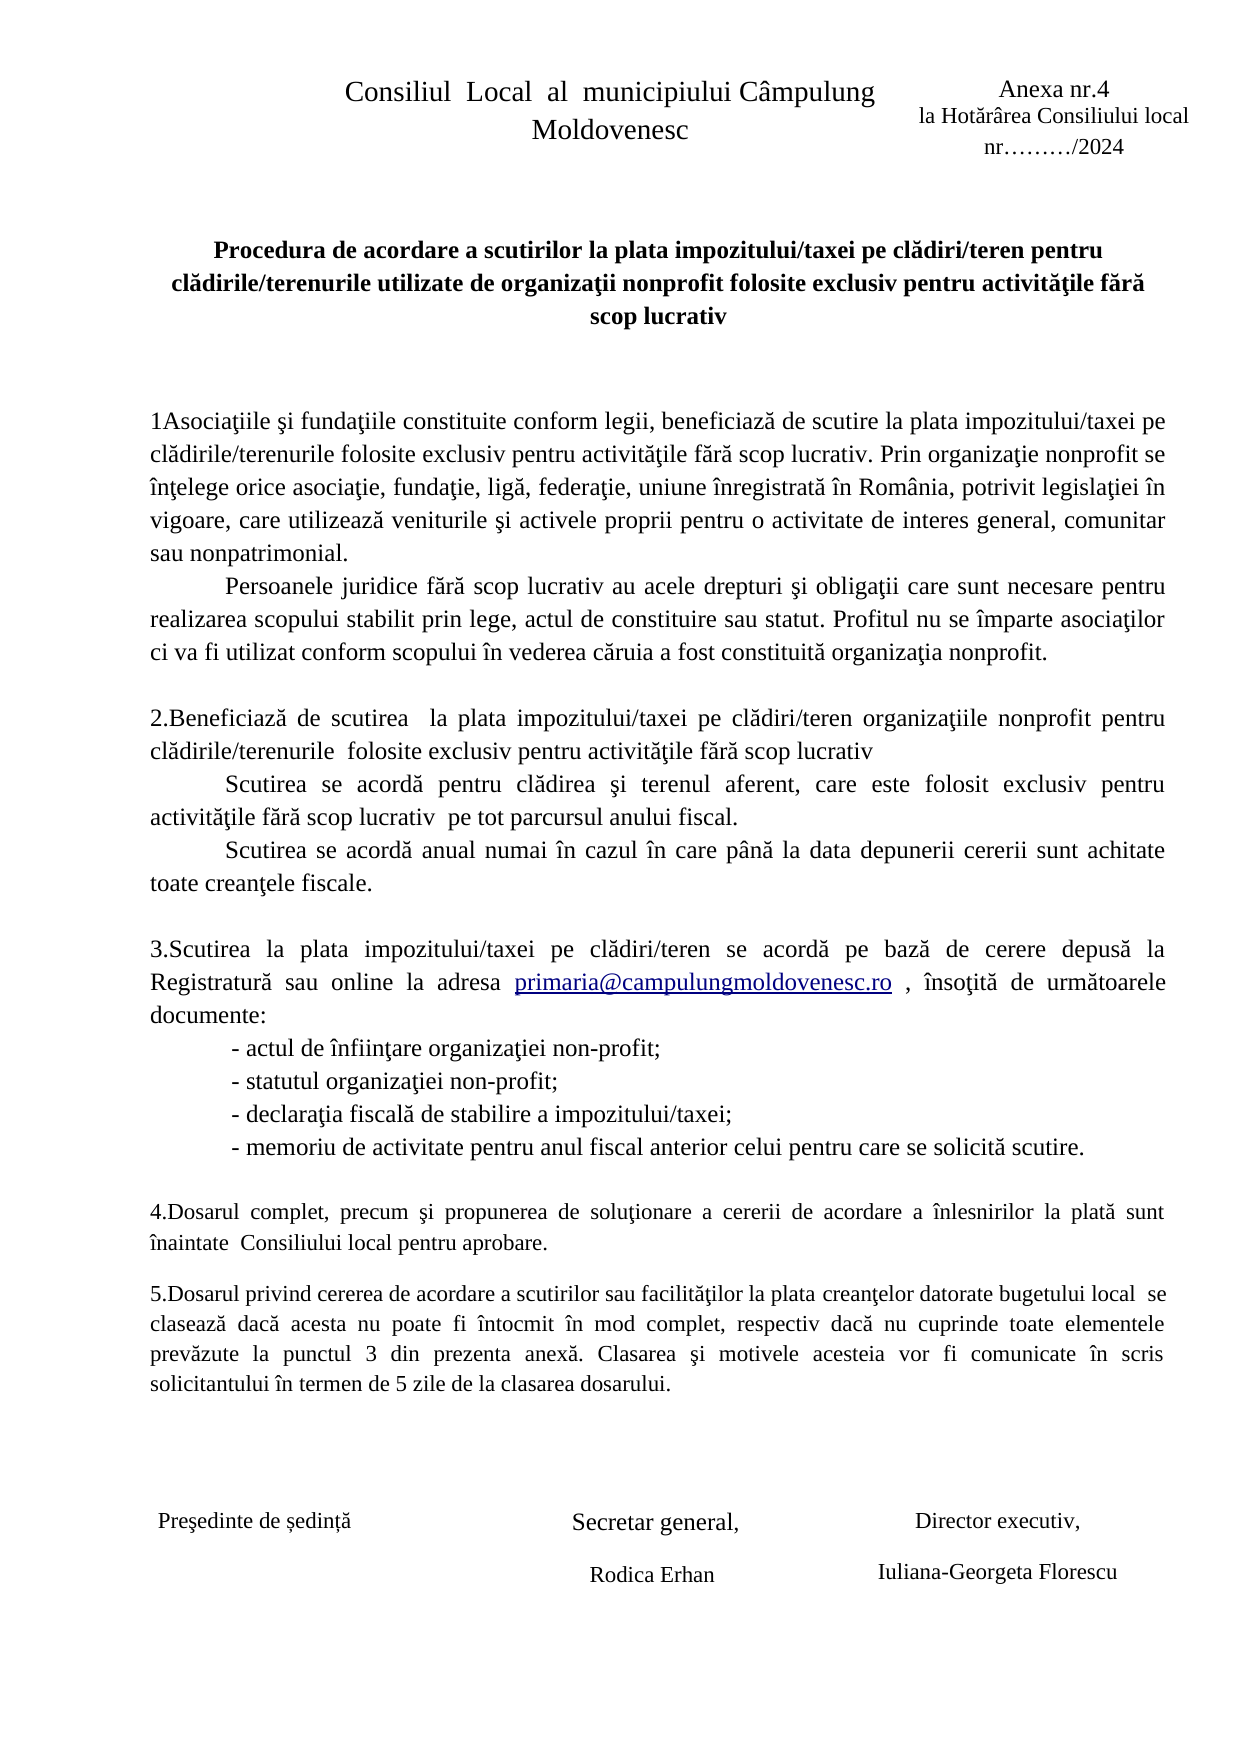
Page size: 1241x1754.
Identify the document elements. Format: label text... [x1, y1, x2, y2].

text 2.Beneficiază de scutirea la plata impozitului/taxei pe clădiri/teren organizaţiile nonprofit pentru clădirile/terenurile folosite exclusiv pentru activităţile fără scop lucrativ [150, 703, 1167, 765]
table_header Anexa nr.4 la Hotărârea Consiliului local nr………/2024 [903, 74, 1205, 184]
text Scutirea se acordă pentru clădirea şi terenul aferent, care este folosit exclusiv pentru activităţile fără scop lucrativ pe tot parcursul anului fiscal. [150, 769, 1167, 831]
text - statutul organizaţiei non-profit; [150, 1066, 1167, 1095]
table_header Secretar general, Rodica Erhan [475, 1507, 829, 1699]
text - actul de înfiinţare organizaţiei non-profit; [150, 1033, 1167, 1062]
table_header Preşedinte de ședință [146, 1507, 475, 1699]
text Persoanele juridice fără scop lucrativ au acele drepturi şi obligaţii care sunt necesare pentru realizarea scopului stabilit prin lege, actul de constituire sau statut. Profitul nu se împarte asociaţilor ci va fi utilizat conform scopului în vederea căruia a fost constituită organizaţia nonprofit. [150, 571, 1167, 666]
text 1Asociaţiile şi fundaţiile constituite conform legii, beneficiază de scutire la plata impozitului/taxei pe clădirile/terenurile folosite exclusiv pentru activităţile fără scop lucrativ. Prin organizaţie nonprofit se înţelege orice asociaţie, fundaţie, ligă, federaţie, uniune înregistrată în România, potrivit legislaţiei în vigoare, care utilizează veniturile şi activele proprii pentru o activitate de interes general, comunitar sau nonpatrimonial. [150, 406, 1167, 567]
text 4.Dosarul complet, precum şi propunerea de soluţionare a cererii de acordare a înlesnirilor la plată sunt înaintate Consiliului local pentru aprobare. [150, 1198, 1167, 1255]
table_header [166, 74, 317, 184]
text - declaraţia fiscală de stabilire a impozitului/taxei; [150, 1099, 1167, 1128]
table_header [1166, 1507, 1240, 1699]
table_header Consiliul Local al municipiului Câmpulung Moldovenesc [317, 74, 903, 184]
text 3.Scutirea la plata impozitului/taxei pe clădiri/teren se acordă pe bază de cerere depusă la Registratură sau online la adresa primaria@campulungmoldovenesc.ro , însoţită de următoarele documente: [150, 934, 1167, 1029]
text Scutirea se acordă anual numai în cazul în care până la data depunerii cererii sunt achitate toate creanţele fiscale. [150, 835, 1167, 897]
text Procedura de acordare a scutirilor la plata impozitului/taxei pe clădiri/teren pentru clădirile/terenurile utilizate de organizaţii nonprofit folosite exclusiv pentru activităţile fără scop lucrativ [150, 235, 1167, 330]
text - memoriu de activitate pentru anul fiscal anterior celui pentru care se solicită scutire. [150, 1132, 1167, 1161]
table_header Director executiv, Iuliana-Georgeta Florescu [829, 1507, 1166, 1699]
text 5.Dosarul privind cererea de acordare a scutirilor sau facilităţilor la plata creanţelor datorate bugetului local se clasează dacă acesta nu poate fi întocmit în mod complet, respectiv dacă nu cuprinde toate elementele prevăzute la punctul 3 din prezenta anexă. Clasarea şi motivele acesteia vor fi comunicate în scris solicitantului în termen de 5 zile de la clasarea dosarului. [150, 1279, 1167, 1397]
